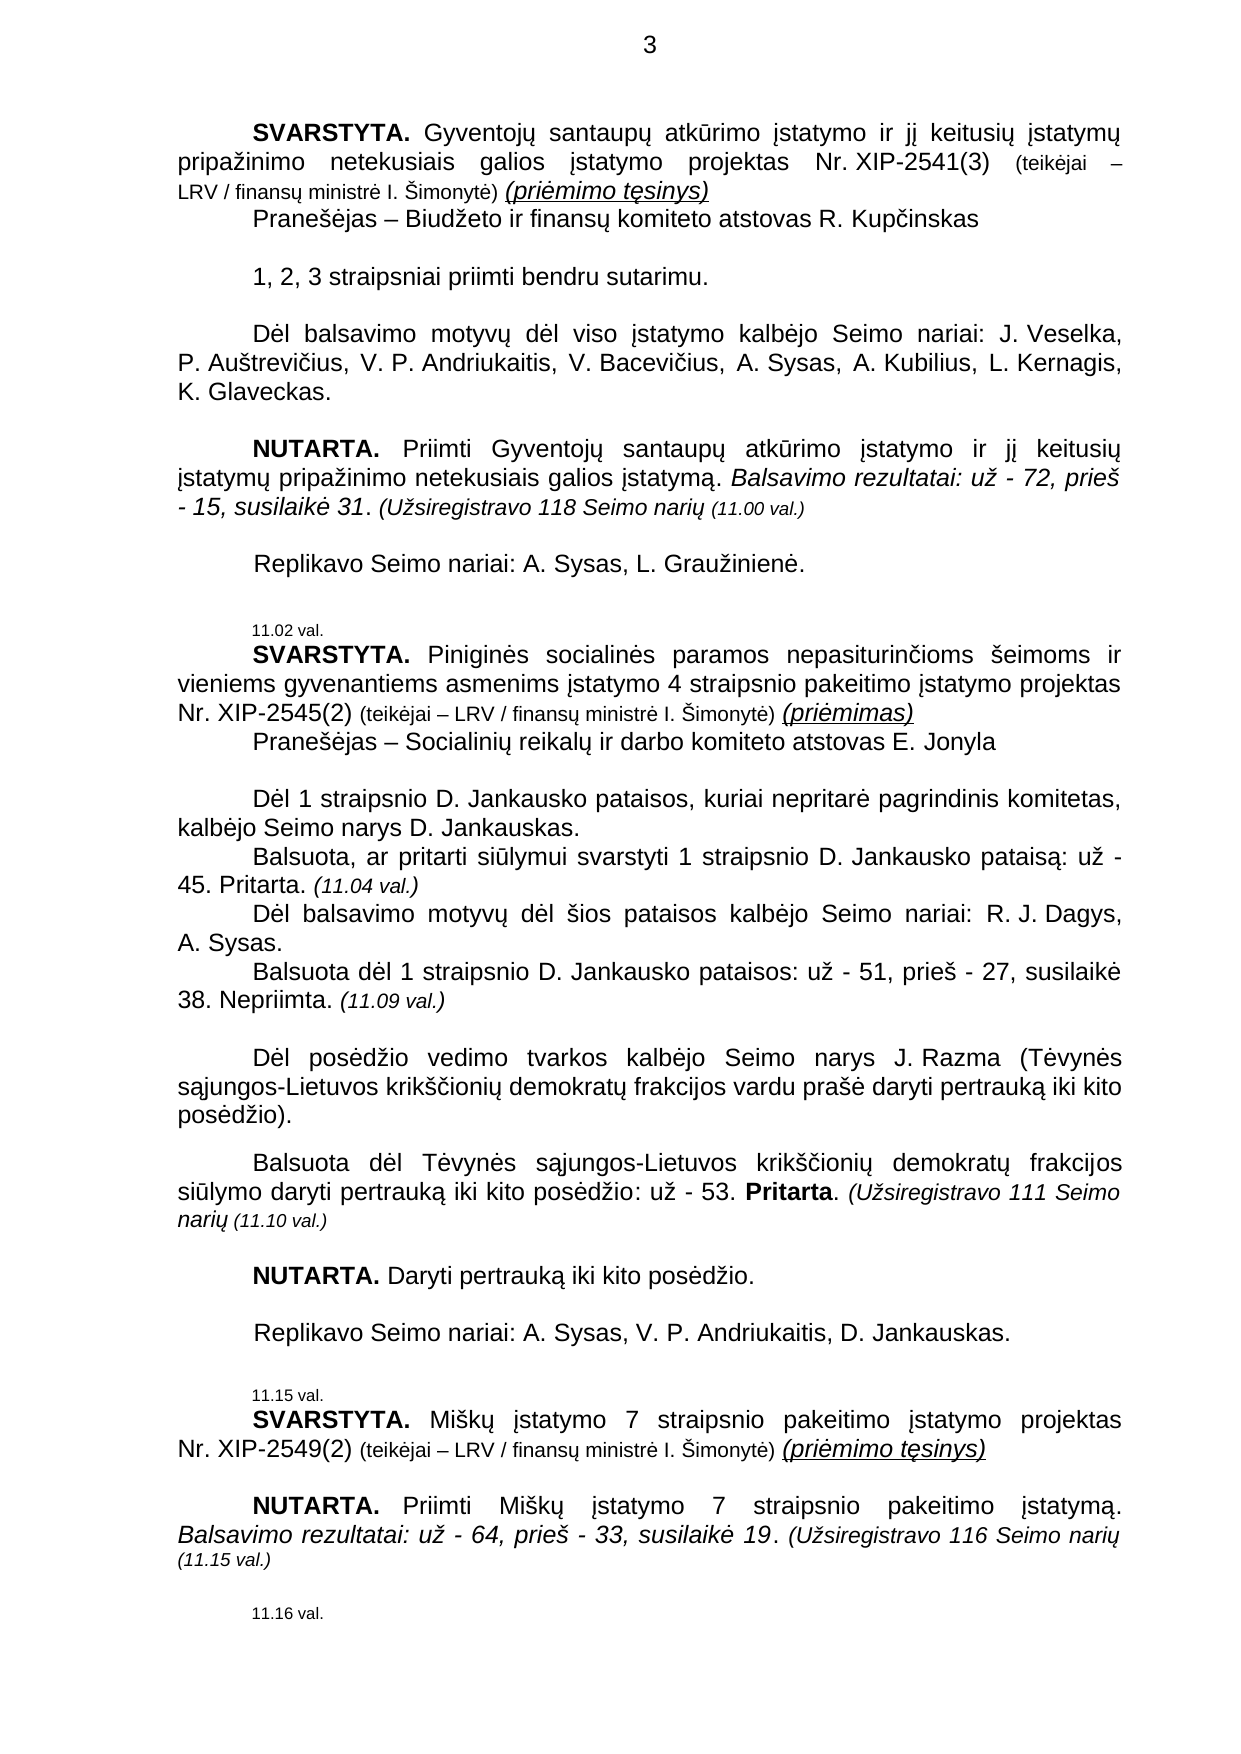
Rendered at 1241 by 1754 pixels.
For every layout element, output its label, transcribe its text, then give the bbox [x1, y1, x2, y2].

text Pranešėjas – Socialinių reikalų ir darbo komiteto atstovas E. Jonyla [177, 727, 1122, 755]
text Balsuota, ar pritarti siūlymui svarstyti 1 straipsnio D. Jankausko pataisą: už - 45. Pritarta. (11.04 val.) [177, 842, 1122, 899]
text 11.02 val. [177, 621, 1122, 640]
text Replikavo Seimo nariai: A. Sysas, V. P. Andriukaitis, D. Jankauskas. [177, 1318, 1122, 1347]
text SVARSTYTA. Gyventojų santaupų atkūrimo įstatymo ir jį keitusių įstatymų pripažinimo netekusiais galios įstatymo projektas Nr. XIP-2541(3) (teikėjai – LRV / finansų ministrė I. Šimonytė) (priėmimo tęsinys) [177, 118, 1122, 204]
text Balsuota dėl 1 straipsnio D. Jankausko pataisos: už - 51, prieš - 27, susilaikė 38. Nepriimta. (11.09 val.) [177, 957, 1122, 1014]
text Dėl 1 straipsnio D. Jankausko pataisos, kuriai nepritarė pagrindinis komitetas, kalbėjo Seimo narys D. Jankauskas. [177, 784, 1122, 842]
text NUTARTA. Daryti pertrauką iki kito posėdžio. [177, 1261, 1122, 1290]
text Dėl balsavimo motyvų dėl viso įstatymo kalbėjo Seimo nariai: J. Veselka, P. Auštrevičius, V. P. Andriukaitis, V. Bacevičius, A. Sysas, A. Kubilius, L. Kernagis, K. Glaveckas. [177, 319, 1122, 406]
text NUTARTA. Priimti Gyventojų santaupų atkūrimo įstatymo ir jį keitusių įstatymų pripažinimo netekusiais galios įstatymą. Balsavimo rezultatai: už - 72, prieš - 15, susilaikė 31. (Užsiregistravo 118 Seimo narių (11.00 val.) [177, 434, 1122, 521]
text Replikavo Seimo nariai: A. Sysas, L. Graužinienė. [177, 549, 1122, 578]
text Dėl balsavimo motyvų dėl šios pataisos kalbėjo Seimo nariai: R. J. Dagys, A. Sysas. [177, 899, 1122, 957]
text Pranešėjas – Biudžeto ir finansų komiteto atstovas R. Kupčinskas [177, 204, 1122, 233]
text 1, 2, 3 straipsniai priimti bendru sutarimu. [177, 262, 1122, 291]
text NUTARTA. Priimti Miškų įstatymo 7 straipsnio pakeitimo įstatymą. Balsavimo rezultatai: už - 64, prieš - 33, susilaikė 19. (Užsiregistravo 116 Seimo narių (11.15 val.) [177, 1491, 1122, 1570]
text 11.16 val. [177, 1604, 1122, 1623]
text SVARSTYTA. Piniginės socialinės paramos nepasiturinčioms šeimoms ir vieniems gyvenantiems asmenims įstatymo 4 straipsnio pakeitimo įstatymo projektas Nr. XIP-2545(2) (teikėjai – LRV / finansų ministrė I. Šimonytė) (priėmimas) [177, 640, 1122, 727]
text Balsuota dėl Tėvynės sąjungos-Lietuvos krikščionių demokratų frakcijos siūlymo daryti pertrauką iki kito posėdžio: už - 53. Pritarta. (Užsiregistravo 111 Seimo narių (11.10 val.) [177, 1148, 1122, 1232]
text Dėl posėdžio vedimo tvarkos kalbėjo Seimo narys J. Razma (Tėvynės sąjungos-Lietuvos krikščionių demokratų frakcijos vardu prašė daryti pertrauką iki kito posėdžio). [177, 1043, 1122, 1129]
text SVARSTYTA. Miškų įstatymo 7 straipsnio pakeitimo įstatymo projektas Nr. XIP-2549(2) (teikėjai – LRV / finansų ministrė I. Šimonytė) (priėmimo tęsinys) [177, 1405, 1122, 1462]
text 11.15 val. [177, 1386, 1122, 1405]
